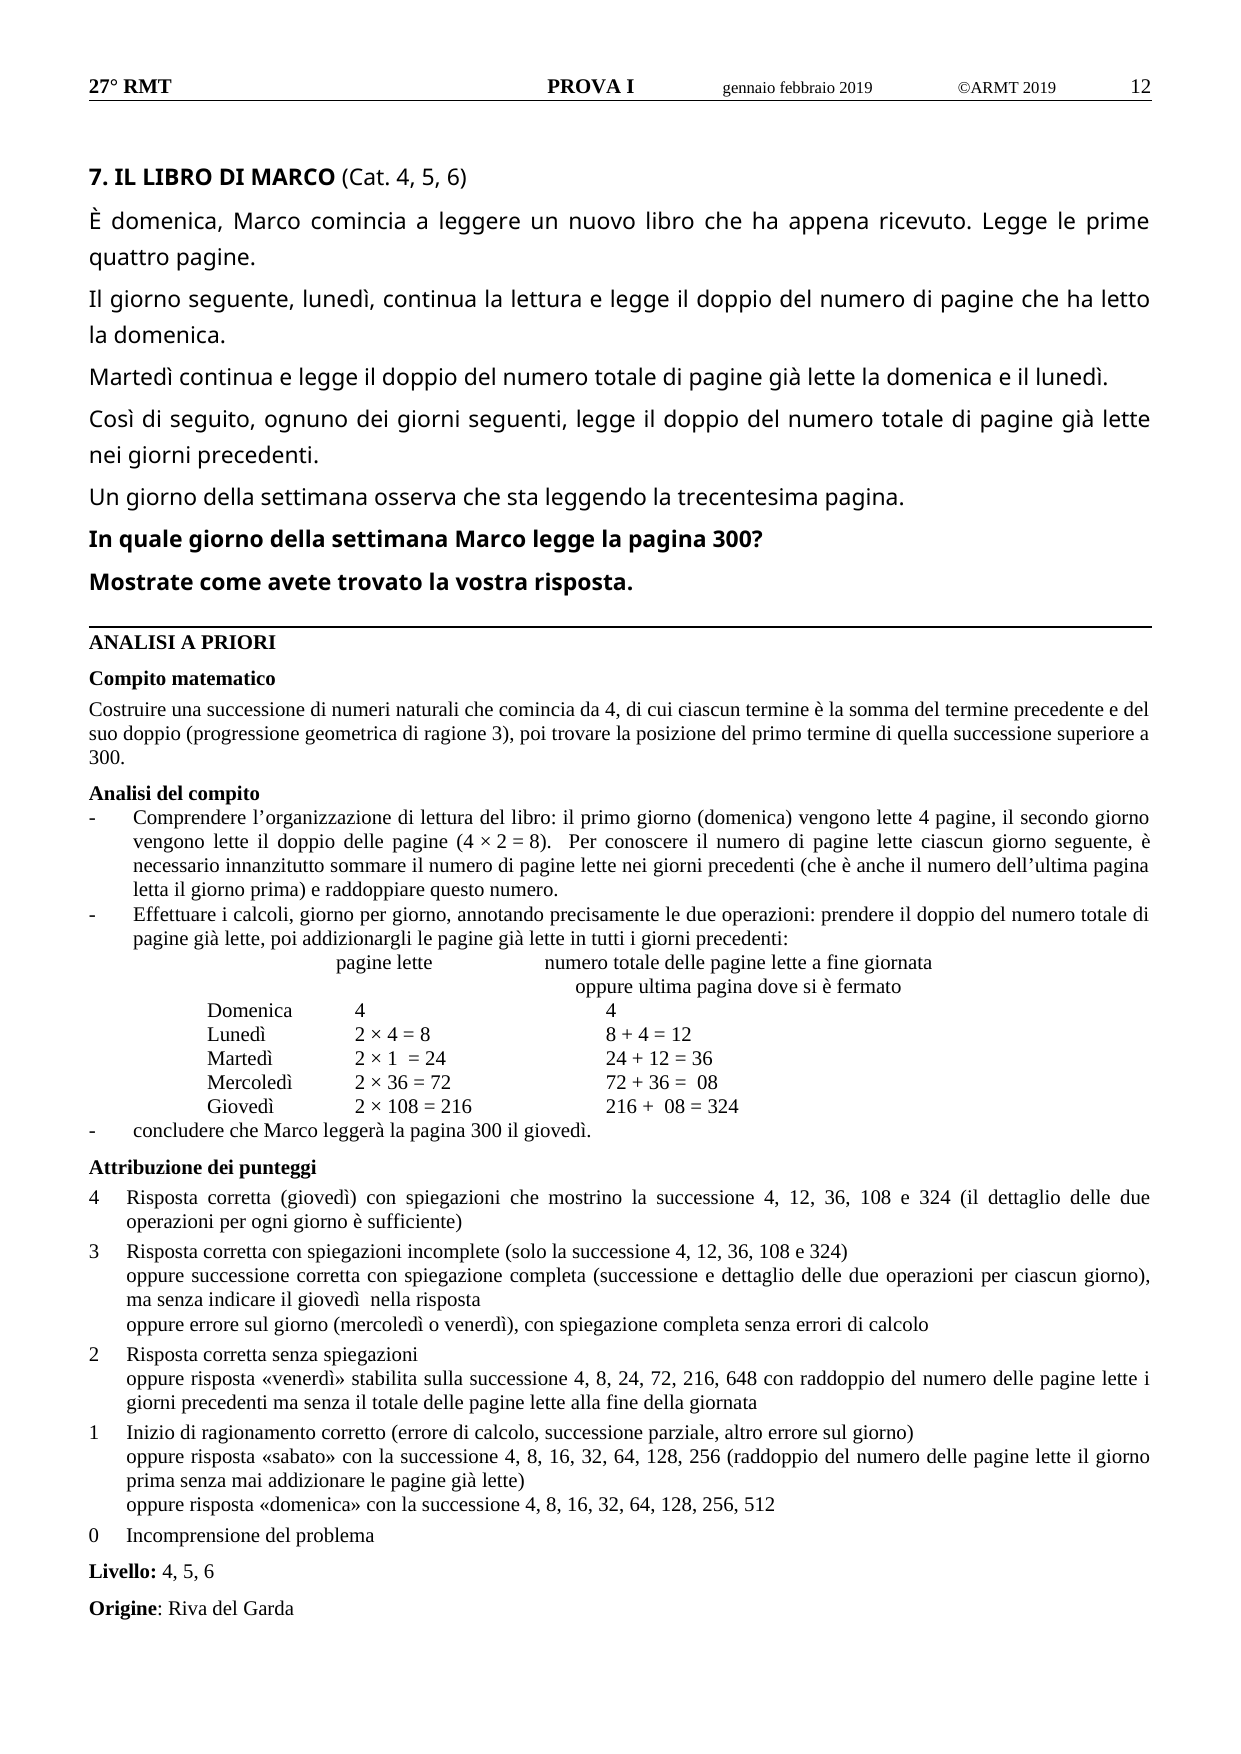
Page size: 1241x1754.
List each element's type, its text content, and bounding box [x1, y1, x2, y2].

text - concludere che Marco leggerà la pagina 300 il giovedì. [89, 1118, 1152, 1142]
text Analisi del compito [89, 781, 1152, 805]
text oppure errore sul giorno (mercoledì o venerdì), con spiegazione completa senza errori di calcolo [89, 1311, 1152, 1336]
text Domenica 4 4 [162, 998, 1152, 1022]
text oppure risposta «venerdì» stabilita sulla successione 4, 8, 24, 72, 216, 648 con raddoppio del numero delle pagine lette i giorni precedenti ma senza il totale delle pagine lette alla fine della giornata [89, 1366, 1152, 1414]
text 1 Inizio di ragionamento corretto (errore di calcolo, successione parziale, altro errore sul giorno) [89, 1420, 1152, 1444]
text pagine lette numero totale delle pagine lette a fine giornata [89, 949, 1152, 974]
text Martedì continua e legge il doppio del numero totale di pagine già lette la domenica e il lunedì. [89, 361, 1152, 392]
text Mostrate come avete trovato la vostra risposta. [89, 566, 1152, 597]
text Giovedì 2 × 108 = 216 216 + 08 = 324 [162, 1094, 1152, 1118]
text - Effettuare i calcoli, giorno per giorno, annotando precisamente le due operazioni: prendere il doppio del numero totale di pagine già lette, poi addizionargli le pagine già lette in tutti i giorni precedenti: [89, 901, 1152, 949]
text In quale giorno della settimana Marco legge la pagina 300? [89, 523, 1152, 554]
text 3 Risposta corretta con spiegazioni incomplete (solo la successione 4, 12, 36, 108 e 324) [89, 1239, 1152, 1263]
text oppure risposta «sabato» con la successione 4, 8, 16, 32, 64, 128, 256 (raddoppio del numero delle pagine lette il giorno prima senza mai addizionare le pagine già lette) [89, 1444, 1152, 1492]
text Lunedì 2 × 4 = 8 8 + 4 = 12 [162, 1022, 1152, 1046]
text Attribuzione dei punteggi [89, 1154, 1152, 1179]
text ANALISI A PRIORI [89, 628, 1152, 654]
text oppure ultima pagina dove si è fermato [89, 974, 1152, 998]
text Mercoledì 2 × 36 = 72 72 + 36 = 08 [162, 1070, 1152, 1094]
text oppure successione corretta con spiegazione completa (successione e dettaglio delle due operazioni per ciascun giorno), ma senza indicare il giovedì nella risposta [89, 1263, 1152, 1311]
text Livello: 4, 5, 6 [89, 1559, 1152, 1583]
text È domenica, Marco comincia a leggere un nuovo libro che ha appena ricevuto. Legge le prime quattro pagine. [89, 204, 1152, 272]
text oppure risposta «domenica» con la successione 4, 8, 16, 32, 64, 128, 256, 512 [89, 1492, 1152, 1516]
text Origine: Riva del Garda [89, 1596, 1152, 1620]
text 4 Risposta corretta (giovedì) con spiegazioni che mostrino la successione 4, 12, 36, 108 e 324 (il dettaglio delle due operazioni per ogni giorno è sufficiente) [89, 1185, 1152, 1233]
text 2 Risposta corretta senza spiegazioni [89, 1342, 1152, 1366]
text Compito matematico [89, 666, 1152, 690]
text Così di seguito, ognuno dei giorni seguenti, legge il doppio del numero totale di pagine già lette nei giorni precedenti. [89, 403, 1152, 470]
text Costruire una successione di numeri naturali che comincia da 4, di cui ciascun termine è la somma del termine precedente e del suo doppio (progressione geometrica di ragione 3), poi trovare la posizione del primo termine di quella successione superiore a 300. [89, 696, 1152, 769]
text 7. IL LIBRO DI MARCO (Cat. 4, 5, 6) [89, 161, 1152, 192]
text 0 Incomprensione del problema [88, 1523, 1152, 1547]
text - Comprendere l’organizzazione di lettura del libro: il primo giorno (domenica) vengono lette 4 pagine, il secondo giorno vengono lette il doppio delle pagine (4 × 2 = 8). Per conoscere il numero di pagine lette ciascun giorno seguente, è necessario innanzitutto sommare il numero di pagine lette nei giorni precedenti (che è anche il numero dell’ultima pagina letta il giorno prima) e raddoppiare questo numero. [89, 805, 1152, 901]
text Un giorno della settimana osserva che sta leggendo la trecentesima pagina. [89, 481, 1152, 512]
text Il giorno seguente, lunedì, continua la lettura e legge il doppio del numero di pagine che ha letto la domenica. [89, 283, 1152, 350]
text Martedì 2 × 1 = 24 24 + 12 = 36 [162, 1046, 1152, 1070]
